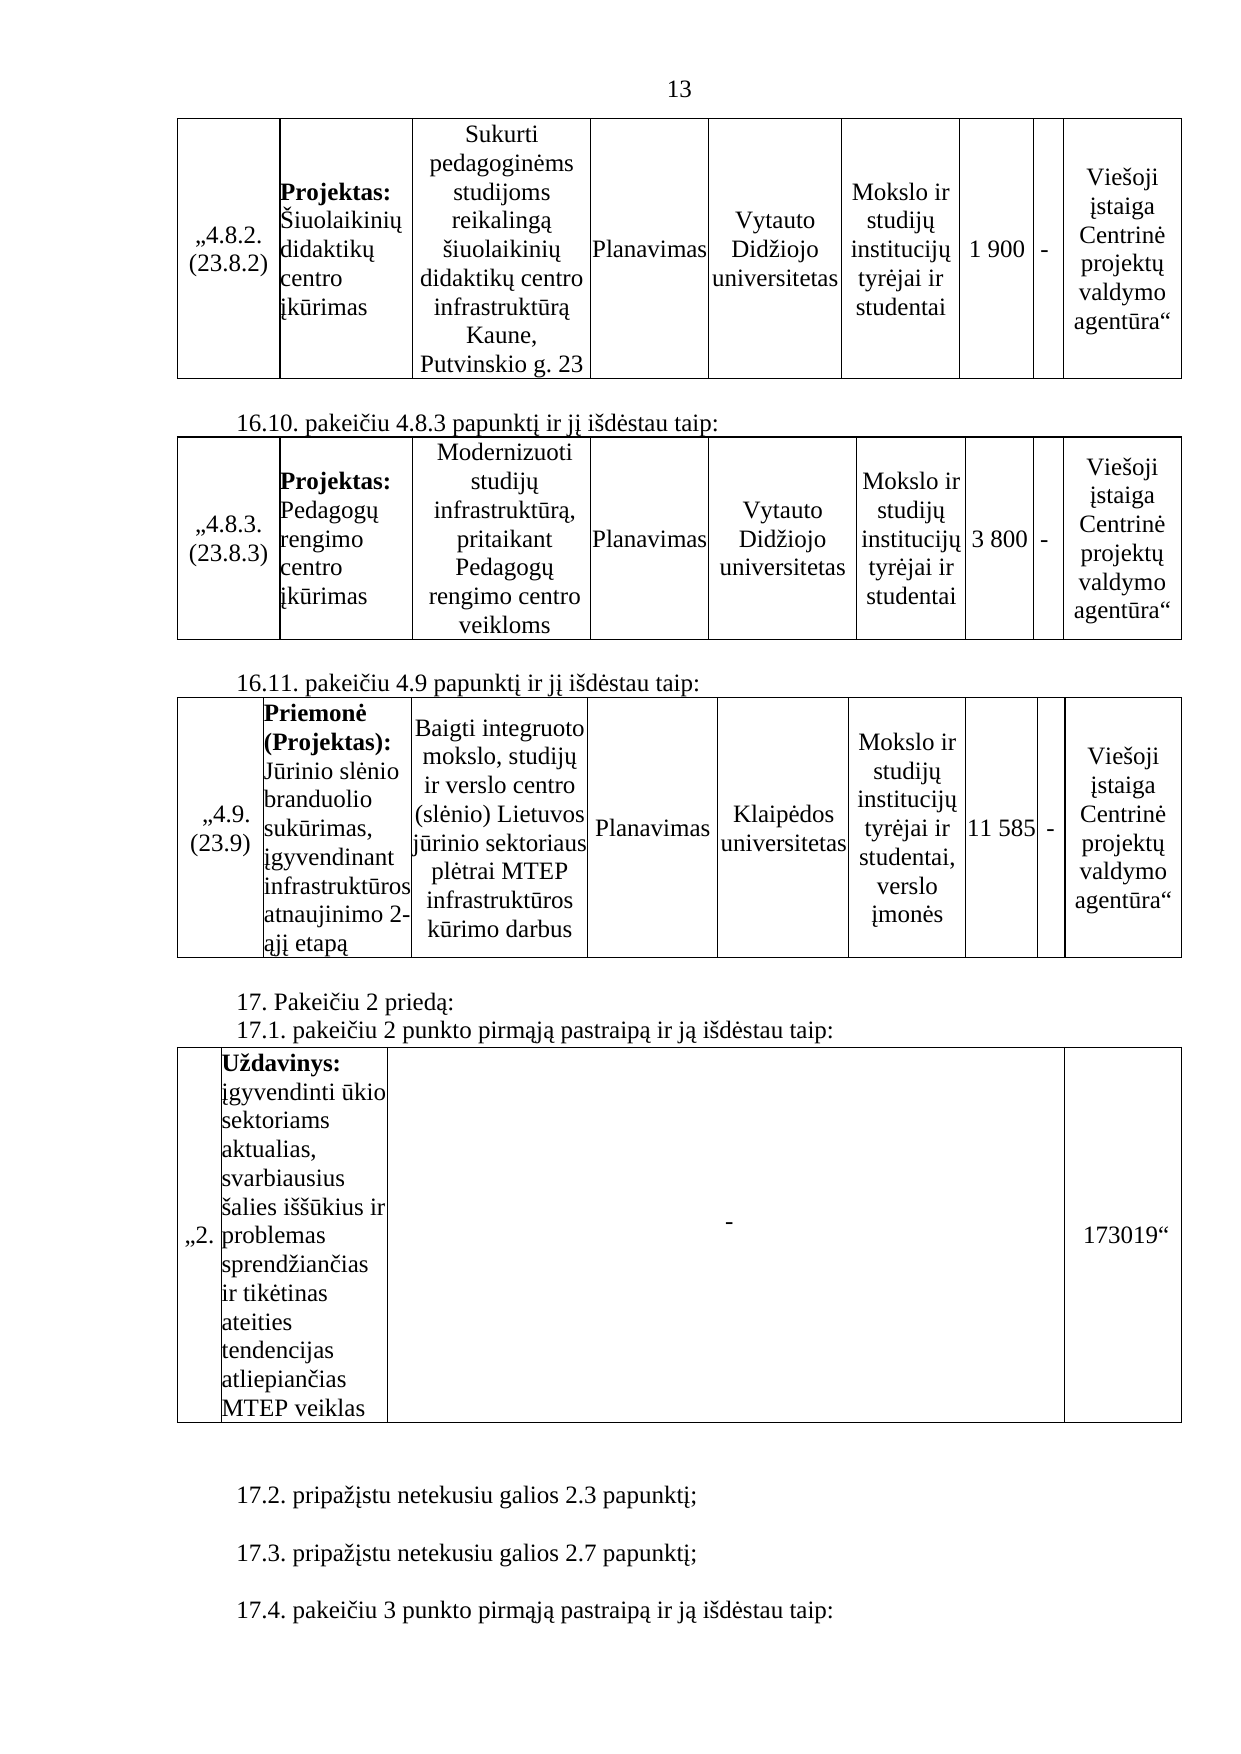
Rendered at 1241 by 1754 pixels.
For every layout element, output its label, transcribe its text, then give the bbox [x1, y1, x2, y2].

table_header Planavimas [591, 438, 708, 639]
table_header Vytauto Didžiojo universitetas [709, 438, 856, 639]
text 17. Pakeičiu 2 priedą: [236, 987, 1181, 1016]
table_header 173019“ [1065, 1048, 1181, 1422]
table_header 3 800 [966, 438, 1033, 639]
table_header Priemonė (Projektas): Jūrinio slėnio branduolio sukūrimas, įgyvendinant infrastruktūros atnaujinimo 2-ąjį etapą [264, 698, 411, 957]
table_header Mokslo ir studijų institucijų tyrėjai ir studentai [857, 438, 965, 639]
table_header Projektas: Pedagogų rengimo centro įkūrimas [281, 438, 412, 639]
table_header Viešoji įstaiga Centrinė projektų valdymo agentūra“ [1064, 119, 1181, 378]
table_header Planavimas [588, 698, 717, 957]
table_header „4.8.2. (23.8.2) [178, 119, 279, 378]
table_header Vytauto Didžiojo universitetas [709, 119, 841, 378]
table_header Viešoji įstaiga Centrinė projektų valdymo agentūra“ [1064, 438, 1181, 639]
table_header Sukurti pedagoginėms studijoms reikalingą šiuolaikinių didaktikų centro infrastruktūrą Kaune, Putvinskio g. 23 [413, 119, 590, 378]
text 16.11. pakeičiu 4.9 papunktį ir jį išdėstau taip: [236, 668, 1192, 697]
table_header - [1034, 119, 1063, 378]
table_header - [1038, 698, 1064, 957]
table_header 11 585 [966, 698, 1037, 957]
table_header „4.9. (23.9) [178, 698, 263, 957]
table_header 1 900 [960, 119, 1033, 378]
table_header Planavimas [591, 119, 708, 378]
table_header - [388, 1048, 1064, 1422]
table_header Uždavinys: įgyvendinti ūkio sektoriams aktualias, svarbiausius šalies iššūkius ir problemas sprendžiančias ir tikėtinas ateities tendencijas atliepiančias MTEP veiklas [222, 1048, 387, 1422]
text 17.3. pripažįstu netekusiu galios 2.7 papunktį; [177, 1538, 1181, 1566]
text 16.10. pakeičiu 4.8.3 papunktį ir jį išdėstau taip: [236, 408, 1192, 436]
text 17.4. pakeičiu 3 punkto pirmąją pastraipą ir ją išdėstau taip: [177, 1595, 1181, 1624]
table_header Mokslo ir studijų institucijų tyrėjai ir studentai, verslo įmonės [849, 698, 965, 957]
table_header Projektas: Šiuolaikinių didaktikų centro įkūrimas [281, 119, 412, 378]
text 17.2. pripažįstu netekusiu galios 2.3 papunktį; [177, 1480, 1181, 1509]
table_header „4.8.3. (23.8.3) [178, 438, 279, 639]
text 17.1. pakeičiu 2 punkto pirmąją pastraipą ir ją išdėstau taip: [177, 1016, 1181, 1044]
table_header Baigti integruoto mokslo, studijų ir verslo centro (slėnio) Lietuvos jūrinio sektoriaus plėtrai MTEP infrastruktūros kūrimo darbus [412, 698, 587, 957]
table_header Viešoji įstaiga Centrinė projektų valdymo agentūra“ [1066, 698, 1181, 957]
table_header „2. [178, 1048, 221, 1422]
table_header - [1034, 438, 1063, 639]
table_header Mokslo ir studijų institucijų tyrėjai ir studentai [842, 119, 959, 378]
table_header Klaipėdos universitetas [718, 698, 848, 957]
table_header Modernizuoti studijų infrastruktūrą, pritaikant Pedagogų rengimo centro veikloms [413, 438, 590, 639]
